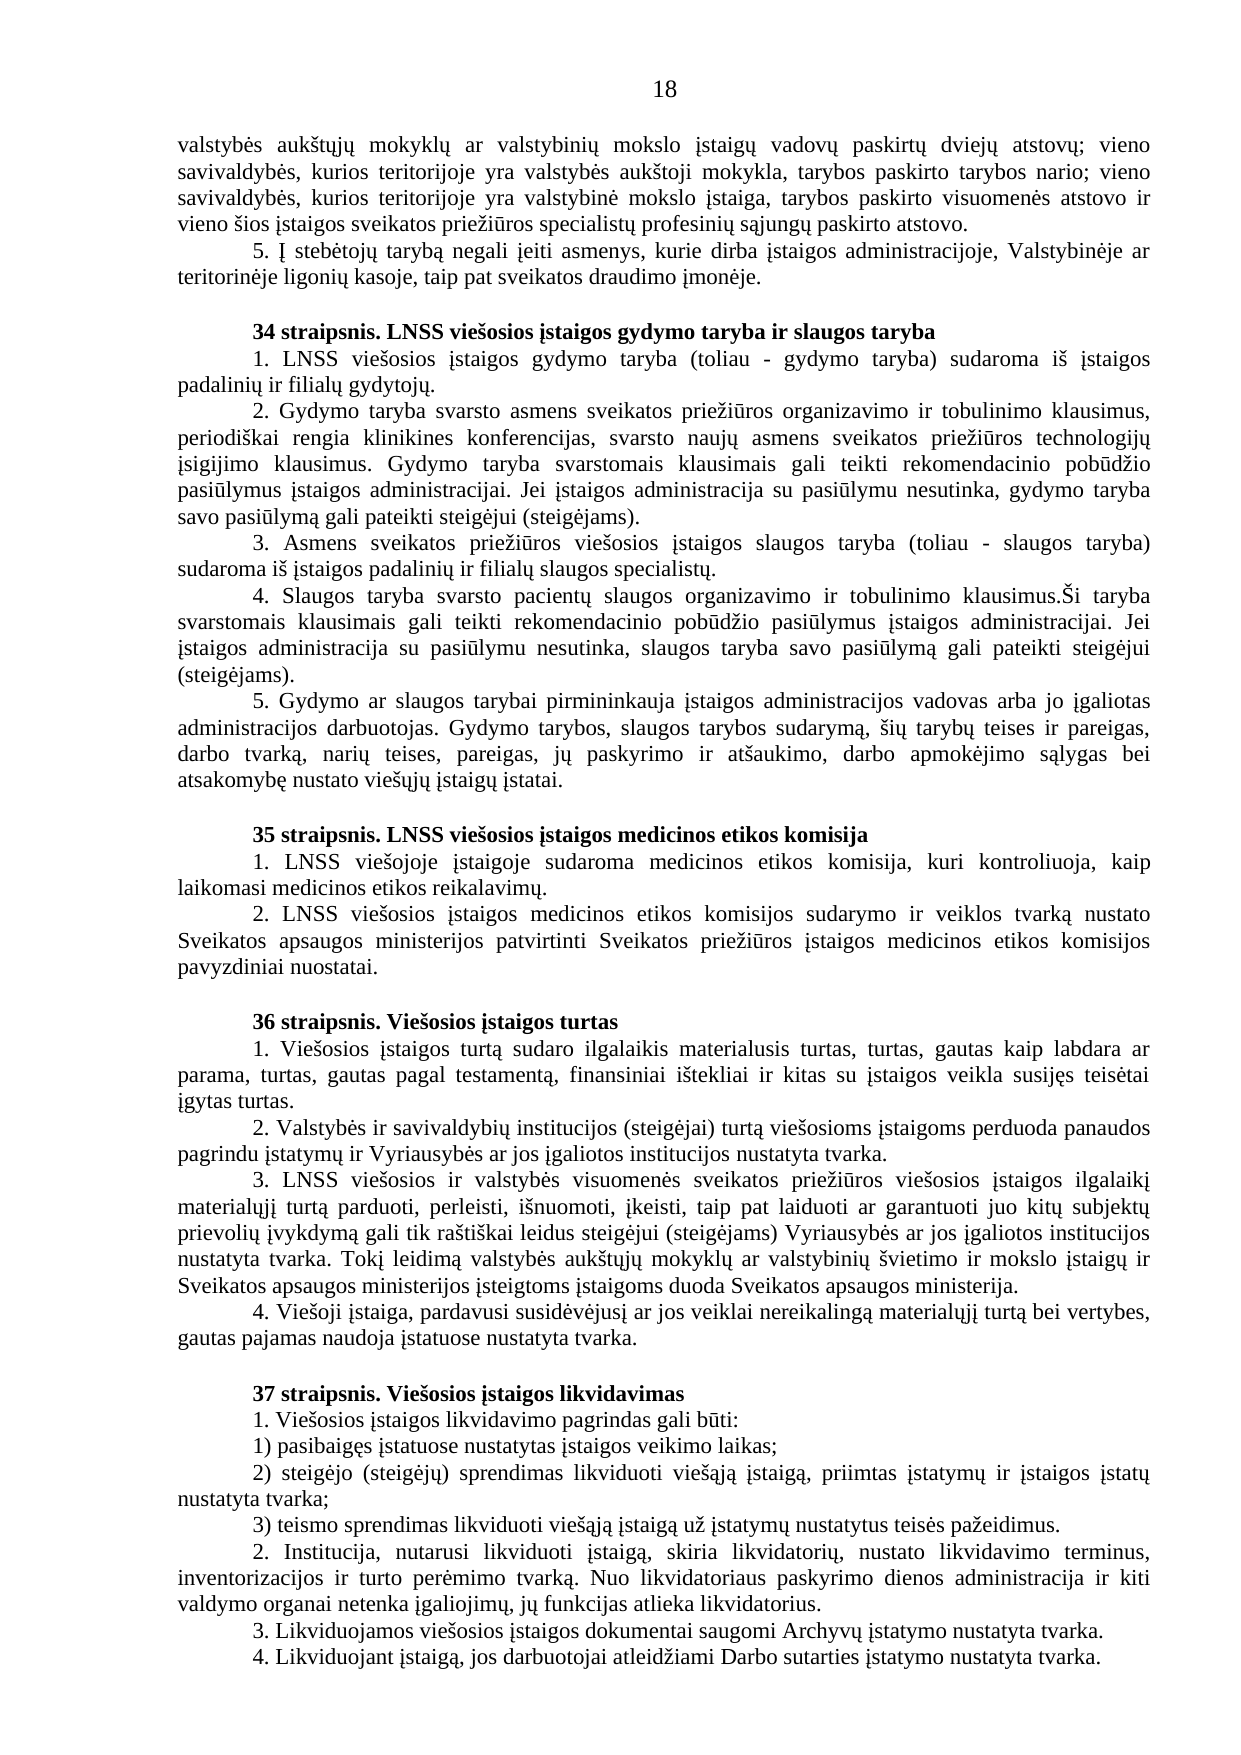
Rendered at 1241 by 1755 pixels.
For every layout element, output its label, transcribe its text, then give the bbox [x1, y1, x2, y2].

text 3. Likviduojamos viešosios įstaigos dokumentai saugomi Archyvų įstatymo nustatyta tvarka. [177, 1617, 1152, 1643]
text 1. Viešosios įstaigos turtą sudaro ilgalaikis materialusis turtas, turtas, gautas kaip labdara ar parama, turtas, gautas pagal testamentą, finansiniai ištekliai ir kitas su įstaigos veikla susijęs teisėtai įgytas turtas. [177, 1034, 1152, 1114]
text 4. Viešoji įstaiga, pardavusi susidėvėjusį ar jos veiklai nereikalingą materialųjį turtą bei vertybes, gautas pajamas naudoja įstatuose nustatyta tvarka. [177, 1298, 1152, 1351]
text 3. LNSS viešosios ir valstybės visuomenės sveikatos priežiūros viešosios įstaigos ilgalaikį materialųjį turtą parduoti, perleisti, išnuomoti, įkeisti, taip pat laiduoti ar garantuoti juo kitų subjektų prievolių įvykdymą gali tik raštiškai leidus steigėjui (steigėjams) Vyriausybės ar jos įgaliotos institucijos nustatyta tvarka. Tokį leidimą valstybės aukštųjų mokyklų ar valstybinių švietimo ir mokslo įstaigų ir Sveikatos apsaugos ministerijos įsteigtoms įstaigoms duoda Sveikatos apsaugos ministerija. [177, 1166, 1152, 1298]
text 1) pasibaigęs įstatuose nustatytas įstaigos veikimo laikas; [177, 1432, 1152, 1459]
text 36 straipsnis. Viešosios įstaigos turtas [177, 1008, 1152, 1034]
text 2. Valstybės ir savivaldybių institucijos (steigėjai) turtą viešosioms įstaigoms perduoda panaudos pagrindu įstatymų ir Vyriausybės ar jos įgaliotos institucijos nustatyta tvarka. [177, 1114, 1152, 1166]
text 1. LNSS viešojoje įstaigoje sudaroma medicinos etikos komisija, kuri kontroliuoja, kaip laikomasi medicinos etikos reikalavimų. [177, 848, 1152, 900]
text 34 straipsnis. LNSS viešosios įstaigos gydymo taryba ir slaugos taryba [177, 318, 1152, 344]
text 2. Gydymo taryba svarsto asmens sveikatos priežiūros organizavimo ir tobulinimo klausimus, periodiškai rengia klinikines konferencijas, svarsto naujų asmens sveikatos priežiūros technologijų įsigijimo klausimus. Gydymo taryba svarstomais klausimais gali teikti rekomendacinio pobūdžio pasiūlymus įstaigos administracijai. Jei įstaigos administracija su pasiūlymu nesutinka, gydymo taryba savo pasiūlymą gali pateikti steigėjui (steigėjams). [177, 397, 1152, 529]
text 35 straipsnis. LNSS viešosios įstaigos medicinos etikos komisija [177, 821, 1152, 848]
text 5. Į stebėtojų tarybą negali įeiti asmenys, kurie dirba įstaigos administracijoje, Valstybinėje ar teritorinėje ligonių kasoje, taip pat sveikatos draudimo įmonėje. [177, 237, 1152, 289]
text 5. Gydymo ar slaugos tarybai pirmininkauja įstaigos administracijos vadovas arba jo įgaliotas administracijos darbuotojas. Gydymo tarybos, slaugos tarybos sudarymą, šių tarybų teises ir pareigas, darbo tvarką, narių teises, pareigas, jų paskyrimo ir atšaukimo, darbo apmokėjimo sąlygas bei atsakomybę nustato viešųjų įstaigų įstatai. [177, 687, 1152, 793]
text 4. Likviduojant įstaigą, jos darbuotojai atleidžiami Darbo sutarties įstatymo nustatyta tvarka. [177, 1643, 1152, 1669]
text 2. LNSS viešosios įstaigos medicinos etikos komisijos sudarymo ir veiklos tvarką nustato Sveikatos apsaugos ministerijos patvirtinti Sveikatos priežiūros įstaigos medicinos etikos komisijos pavyzdiniai nuostatai. [177, 900, 1152, 979]
text 3) teismo sprendimas likviduoti viešąją įstaigą už įstatymų nustatytus teisės pažeidimus. [177, 1511, 1152, 1538]
text 3. Asmens sveikatos priežiūros viešosios įstaigos slaugos taryba (toliau - slaugos taryba) sudaroma iš įstaigos padalinių ir filialų slaugos specialistų. [177, 529, 1152, 582]
text 2. Institucija, nutarusi likviduoti įstaigą, skiria likvidatorių, nustato likvidavimo terminus, inventorizacijos ir turto perėmimo tvarką. Nuo likvidatoriaus paskyrimo dienos administracija ir kiti valdymo organai netenka įgaliojimų, jų funkcijas atlieka likvidatorius. [177, 1538, 1152, 1617]
text 4. Slaugos taryba svarsto pacientų slaugos organizavimo ir tobulinimo klausimus.Ši taryba svarstomais klausimais gali teikti rekomendacinio pobūdžio pasiūlymus įstaigos administracijai. Jei įstaigos administracija su pasiūlymu nesutinka, slaugos taryba savo pasiūlymą gali pateikti steigėjui (steigėjams). [177, 582, 1152, 687]
text valstybės aukštųjų mokyklų ar valstybinių mokslo įstaigų vadovų paskirtų dviejų atstovų; vieno savivaldybės, kurios teritorijoje yra valstybės aukštoji mokykla, tarybos paskirto tarybos nario; vieno savivaldybės, kurios teritorijoje yra valstybinė mokslo įstaiga, tarybos paskirto visuomenės atstovo ir vieno šios įstaigos sveikatos priežiūros specialistų profesinių sąjungų paskirto atstovo. [177, 131, 1152, 237]
text 1. Viešosios įstaigos likvidavimo pagrindas gali būti: [177, 1406, 1152, 1432]
text 37 straipsnis. Viešosios įstaigos likvidavimas [177, 1379, 1152, 1406]
text 1. LNSS viešosios įstaigos gydymo taryba (toliau - gydymo taryba) sudaroma iš įstaigos padalinių ir filialų gydytojų. [177, 344, 1152, 397]
text 2) steigėjo (steigėjų) sprendimas likviduoti viešąją įstaigą, priimtas įstatymų ir įstaigos įstatų nustatyta tvarka; [177, 1459, 1152, 1511]
